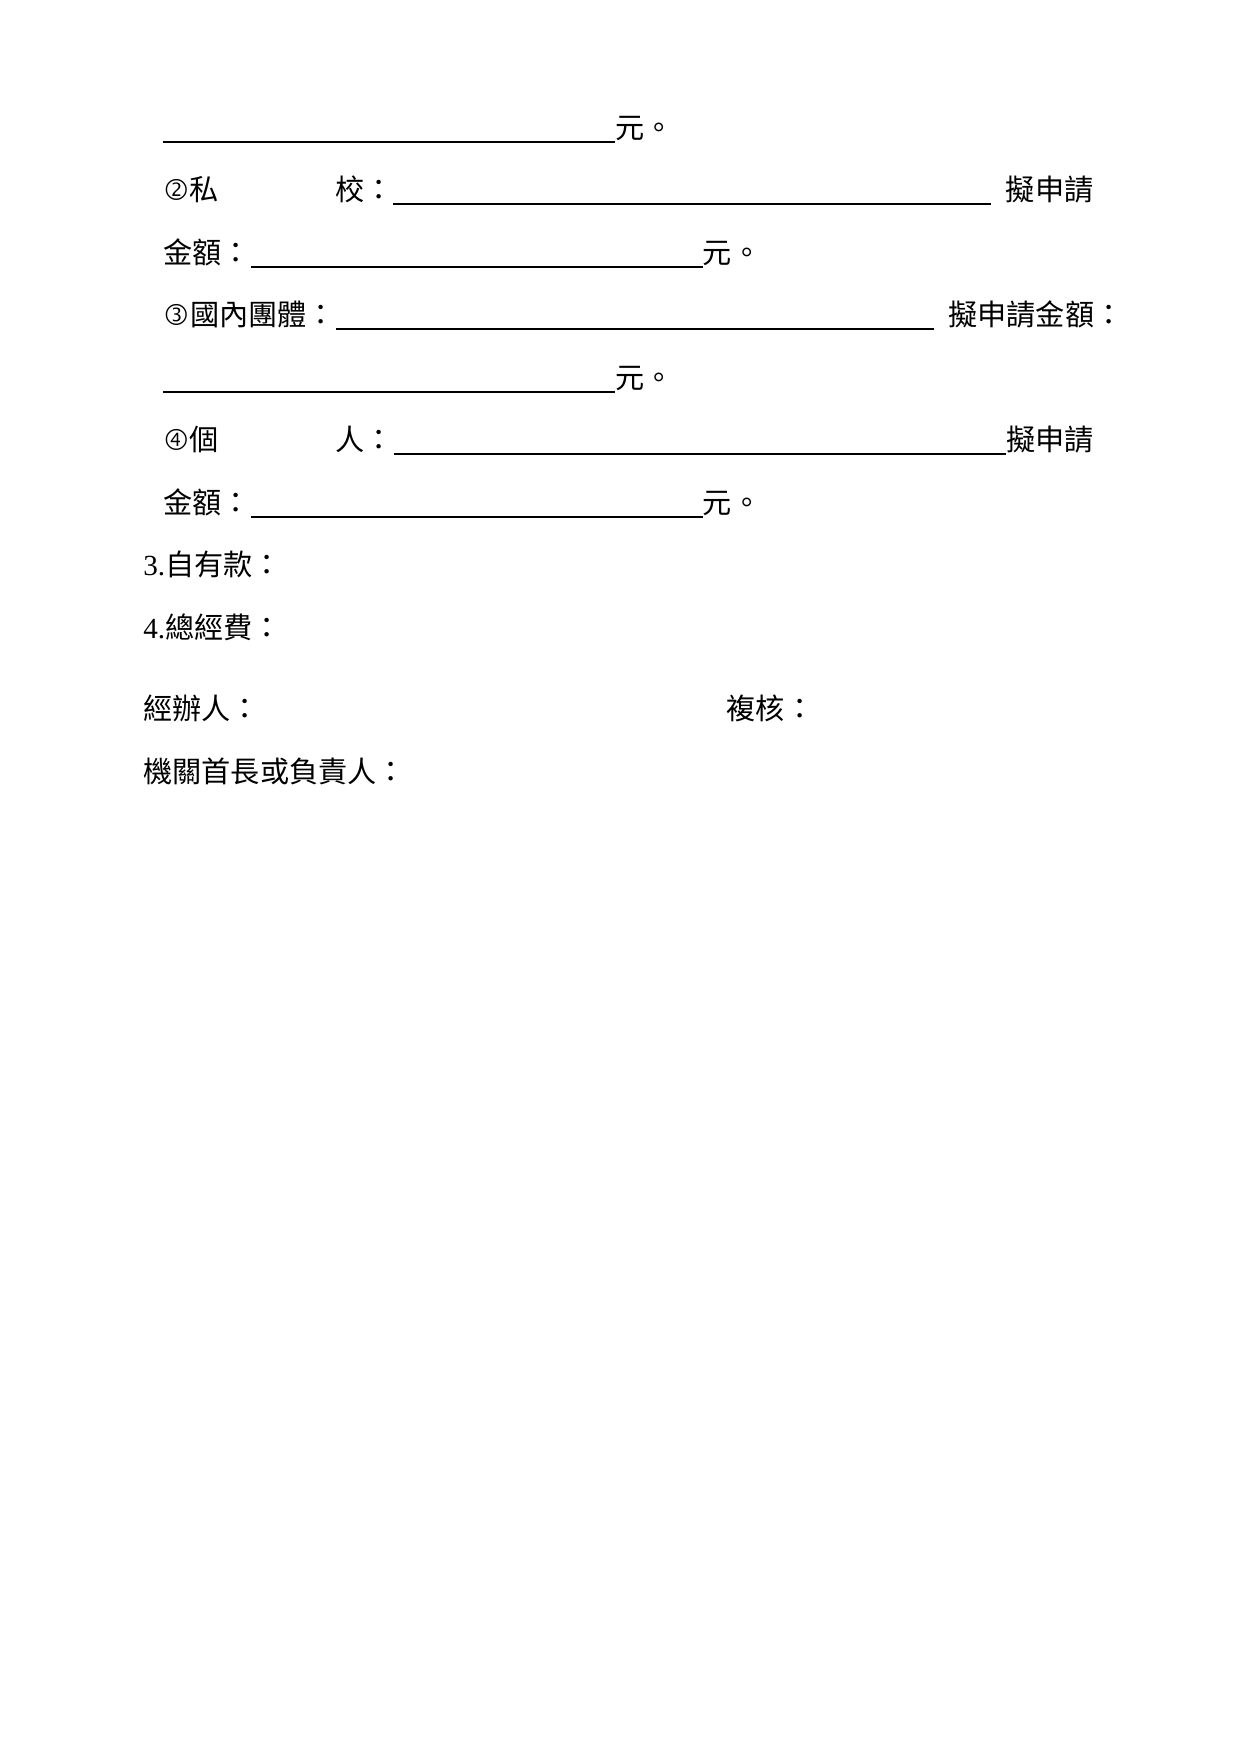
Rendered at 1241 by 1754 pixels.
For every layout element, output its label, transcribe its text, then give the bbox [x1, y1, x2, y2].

text 4.總經費： [143, 584, 1122, 646]
text 國內團體： 擬申請金額： 元。 [163, 271, 1122, 396]
text 3.自有款： [143, 521, 1122, 584]
text 元。 [163, 84, 1122, 146]
text 個 人： 擬申請金額： 元。 [163, 396, 1122, 521]
text 私 校： 擬申請金額： 元。 [163, 146, 1122, 271]
text 經辦人： 複核： 機關首長或負責人： [143, 665, 1122, 790]
